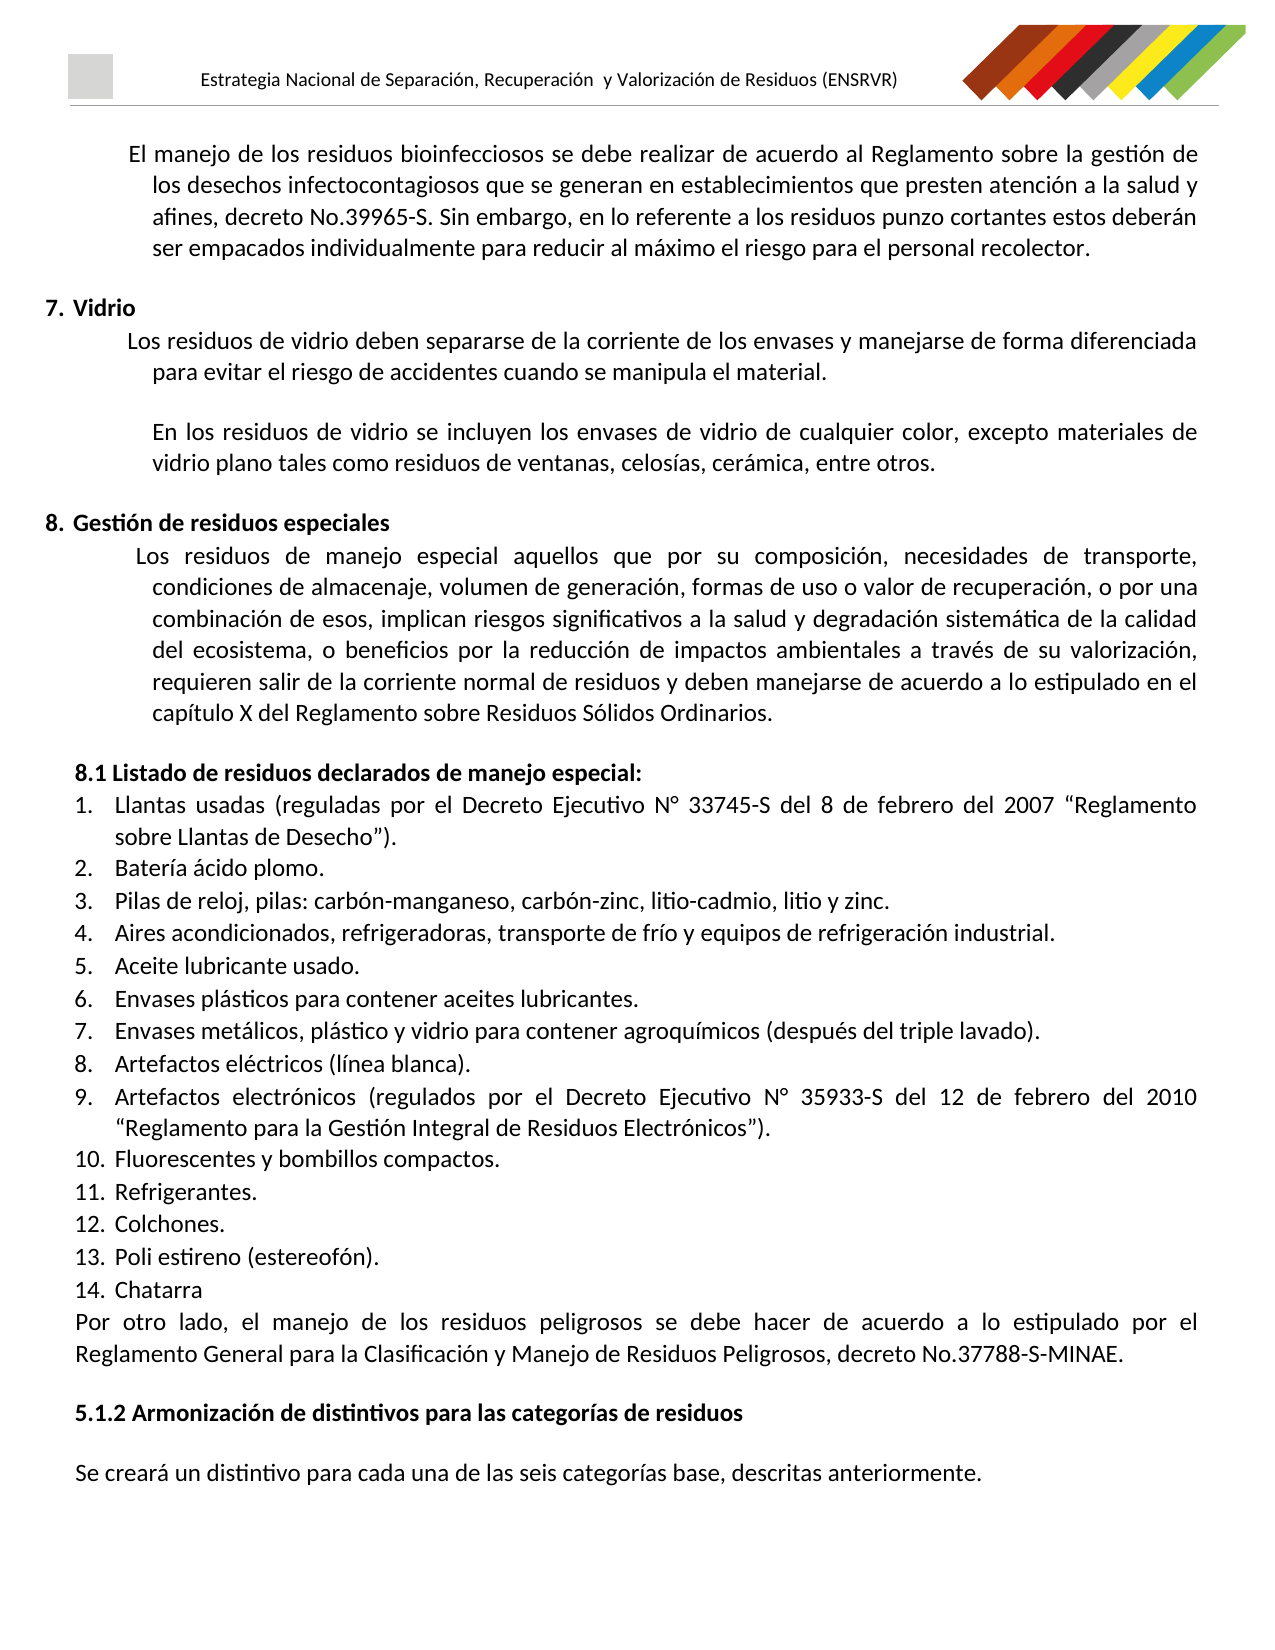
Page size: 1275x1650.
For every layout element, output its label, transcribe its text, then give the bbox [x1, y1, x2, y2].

list Chatarra [74, 1274, 1199, 1304]
text Los residuos de vidrio deben separarse de la corriente de los envases y manejarse de forma diferenciada para evitar el riesgo de accidentes cuando se manipula el material. [121, 325, 1199, 387]
list Fluorescentes y bombillos compactos. [74, 1143, 1199, 1174]
text Se creará un distintivo para cada una de las seis categorías base, descritas anteriormente. [75, 1457, 1199, 1488]
list Aires acondicionados, refrigeradoras, transporte de frío y equipos de refrigeración industrial. [74, 918, 1199, 948]
text El manejo de los residuos bioinfecciosos se debe realizar de acuerdo al Reglamento sobre la gestión de los desechos infectocontagiosos que se generan en establecimientos que presten atención a la salud y afines, decreto No.39965-S. Sin embargo, en lo referente a los residuos punzo cortantes estos deberán ser empacados individualmente para reducir al máximo el riesgo para el personal recolector. [121, 138, 1199, 263]
list Gestión de residuos especiales [45, 507, 1200, 538]
list Envases metálicos, plástico y vidrio para contener agroquímicos (después del triple lavado). [74, 1015, 1199, 1046]
list Llantas usadas (reguladas por el Decreto Ejecutivo N° 33745-S del 8 de febrero del 2007 “Reglamento sobre Llantas de Desecho”). [74, 790, 1199, 852]
text En los residuos de vidrio se incluyen los envases de vidrio de cualquier color, excepto materiales de vidrio plano tales como residuos de ventanas, celosías, cerámica, entre otros. [121, 416, 1199, 478]
list Colchones. [74, 1208, 1199, 1239]
text Por otro lado, el manejo de los residuos peligrosos se debe hacer de acuerdo a lo estipulado por el Reglamento General para la Clasificación y Manejo de Residuos Peligrosos, decreto No.37788-S-MINAE. [75, 1306, 1199, 1368]
text 8.1 Listado de residuos declarados de manejo especial: [74, 757, 1200, 787]
list Poli estireno (estereofón). [74, 1241, 1199, 1272]
list Aceite lubricante usado. [74, 950, 1199, 981]
text 5.1.2 Armonización de distintivos para las categorías de residuos [74, 1398, 1200, 1428]
list Envases plásticos para contener aceites lubricantes. [74, 983, 1199, 1013]
list Pilas de reloj, pilas: carbón-manganeso, carbón-zinc, litio-cadmio, litio y zinc. [74, 885, 1199, 916]
text Los residuos de manejo especial aquellos que por su composición, necesidades de transporte, condiciones de almacenaje, volumen de generación, formas de uso o valor de recuperación, o por una combinación de esos, implican riesgos significativos a la salud y degradación sistemática de la calidad del ecosistema, o beneficios por la reducción de impactos ambientales a través de su valorización, requieren salir de la corriente normal de residuos y deben manejarse de acuerdo a lo estipulado en el capítulo X del Reglamento sobre Residuos Sólidos Ordinarios. [121, 540, 1199, 727]
list Refrigerantes. [74, 1176, 1199, 1206]
list Artefactos electrónicos (regulados por el Decreto Ejecutivo N° 35933-S del 12 de febrero del 2010 “Reglamento para la Gestión Integral de Residuos Electrónicos”). [74, 1081, 1199, 1142]
list Vidrio [45, 292, 1200, 323]
list Artefactos eléctricos (línea blanca). [74, 1048, 1199, 1078]
list Batería ácido plomo. [74, 852, 1199, 883]
